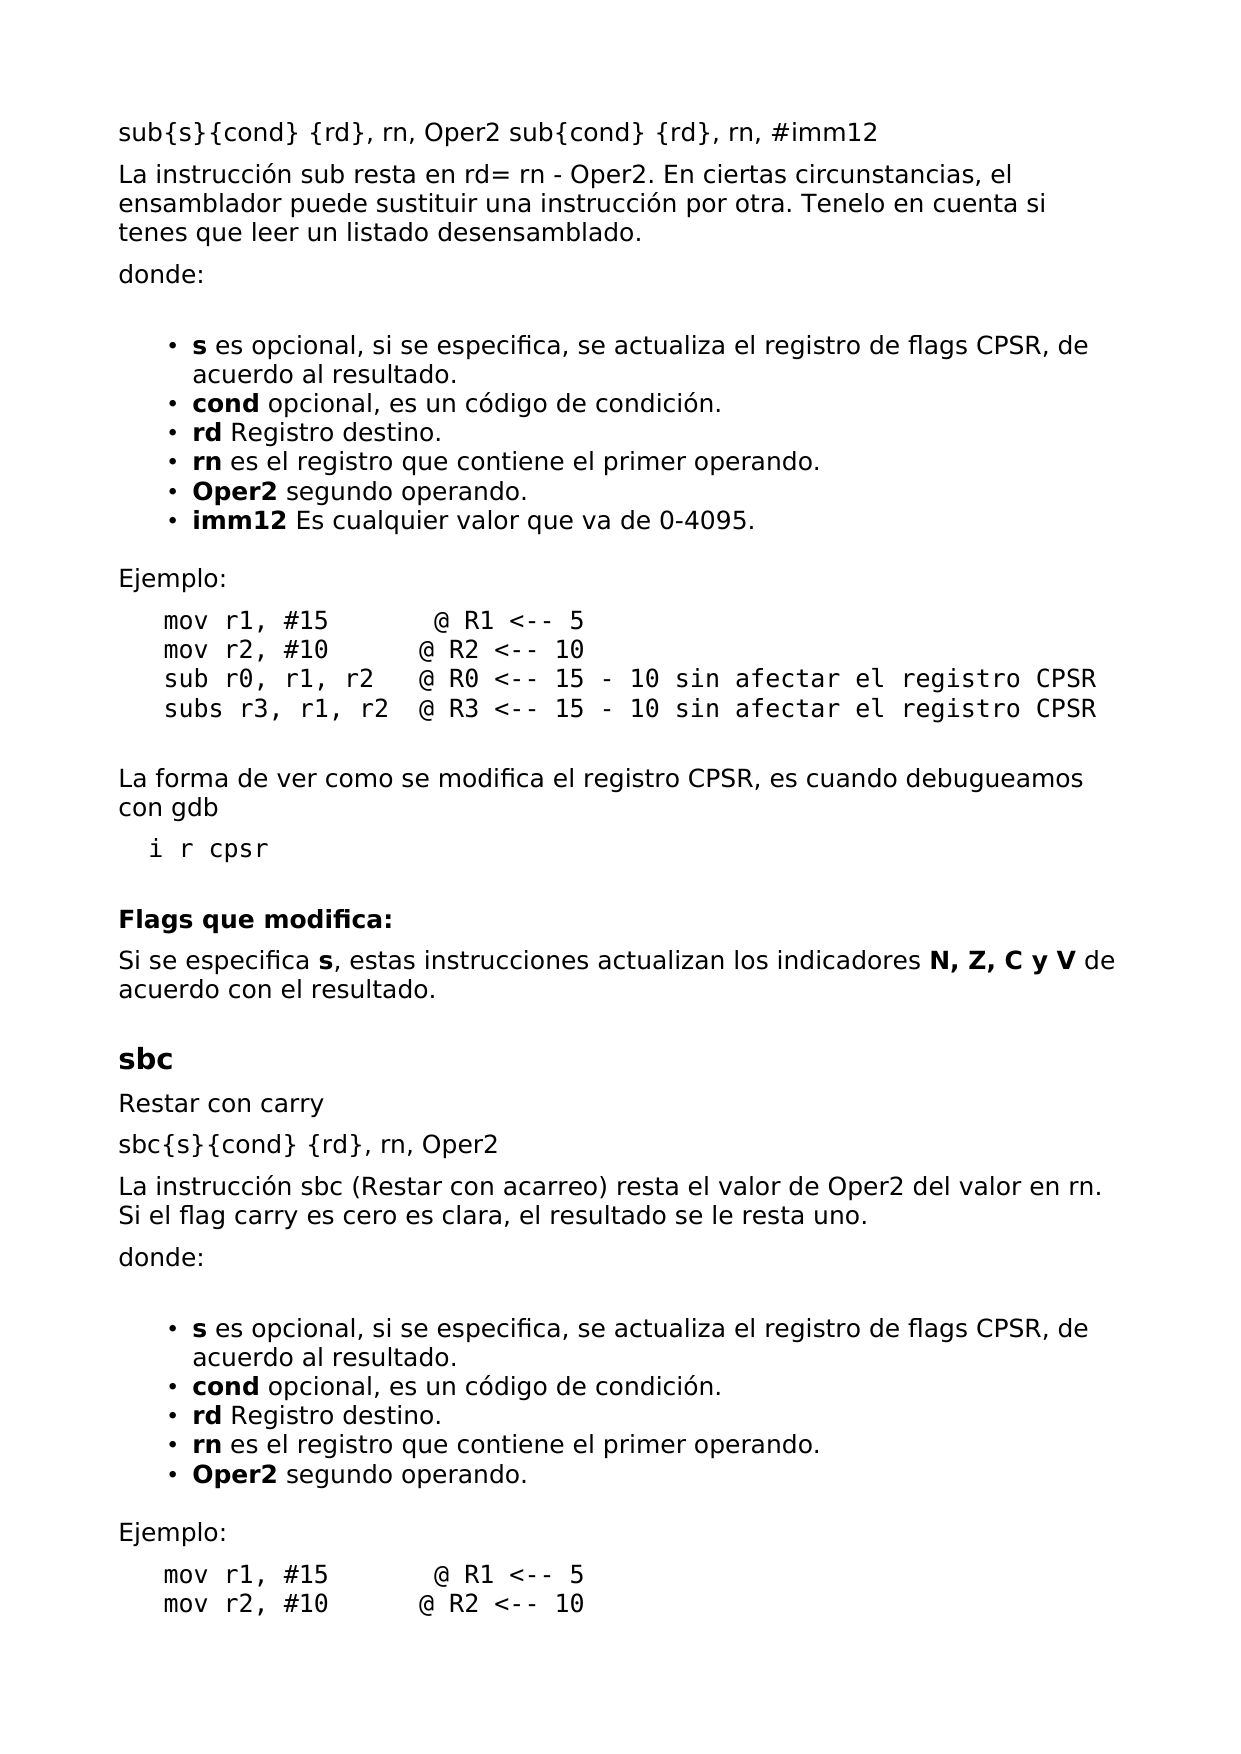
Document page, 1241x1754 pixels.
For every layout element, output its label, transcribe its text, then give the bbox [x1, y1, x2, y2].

text sub{s}{cond} {rd}, rn, Oper2 sub{cond} {rd}, rn, #imm12 [118, 118, 1122, 147]
text Si se especifica s, estas instrucciones actualizan los indicadores N, Z, C y V de acuerdo con el resultado. [118, 946, 1122, 1005]
list cond opcional, es un código de condición. [177, 1372, 1122, 1402]
text sbc{s}{cond} {rd}, rn, Oper2 [118, 1130, 1122, 1159]
text Ejemplo: [118, 1518, 1122, 1548]
text Ejemplo: [118, 564, 1122, 594]
text Restar con carry [118, 1089, 1122, 1118]
list imm12 Es cualquier valor que va de 0-4095. [177, 506, 1122, 535]
text La forma de ver como se modifica el registro CPSR, es cuando debugueamos con gdb [118, 764, 1122, 822]
text donde: [118, 1243, 1122, 1272]
list rn es el registro que contiene el primer operando. [177, 1431, 1122, 1460]
text mov r1, #15 @ R1 <-- 5 mov r2, #10 @ R2 <-- 10 [118, 1560, 1122, 1618]
text mov r1, #15 @ R1 <-- 5 mov r2, #10 @ R2 <-- 10 sub r0, r1, r2 @ R0 <-- 15 - 10 sin afectar el registro CPSR subs r3, r1, r2 @ R3 <-- 15 - 10 sin afectar el registro CPSR [118, 606, 1122, 752]
list rd Registro destino. [177, 1402, 1122, 1431]
text Flags que modifica: [118, 905, 1122, 934]
subtitle sbc [118, 1042, 1122, 1076]
text i r cpsr [118, 835, 1122, 893]
text La instrucción sub resta en rd= rn - Oper2. En ciertas circunstancias, el ensamblador puede sustituir una instrucción por otra. Tenelo en cuenta si tenes que leer un listado desensamblado. [118, 160, 1122, 247]
list Oper2 segundo operando. [177, 477, 1122, 506]
list s es opcional, si se especifica, se actualiza el registro de flags CPSR, de acuerdo al resultado. [177, 1314, 1122, 1372]
list rd Registro destino. [177, 418, 1122, 448]
list rn es el registro que contiene el primer operando. [177, 448, 1122, 477]
text donde: [118, 260, 1122, 289]
list Oper2 segundo operando. [177, 1460, 1122, 1489]
list s es opcional, si se especifica, se actualiza el registro de flags CPSR, de acuerdo al resultado. [177, 331, 1122, 389]
list cond opcional, es un código de condición. [177, 389, 1122, 418]
text La instrucción sbc (Restar con acarreo) resta el valor de Oper2 del valor en rn. Si el flag carry es cero es clara, el resultado se le resta uno. [118, 1172, 1122, 1230]
